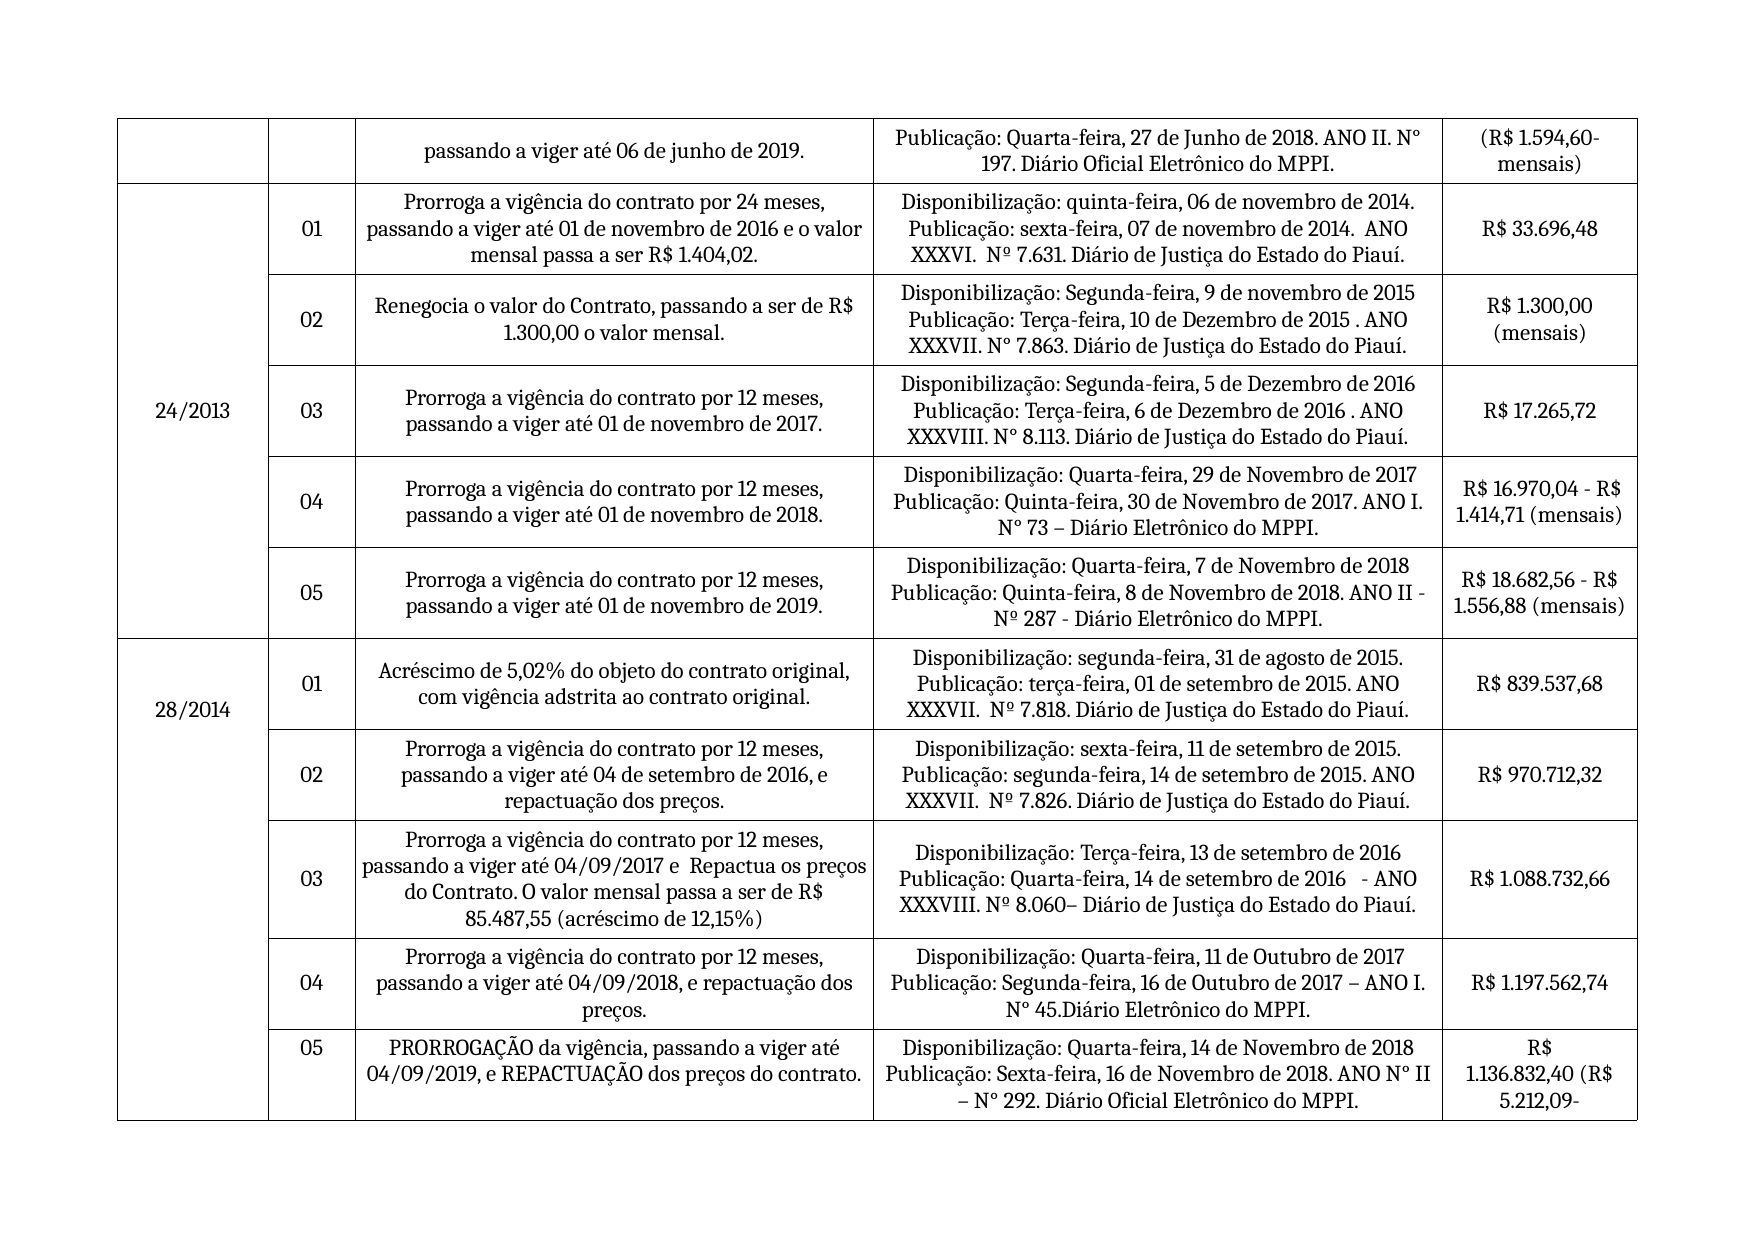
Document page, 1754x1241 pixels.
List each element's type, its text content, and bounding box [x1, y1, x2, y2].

table_cell 04 [269, 939, 355, 1028]
table_cell Disponibilização: segunda-feira, 31 de agosto de 2015. Publicação: terça-feira, 01 de setembro de 2015. ANO XXXVII. Nº 7.818. Diário de Justiça do Estado do Piauí. [874, 639, 1442, 729]
table_cell Disponibilização: Segunda-feira, 9 de novembro de 2015 Publicação: Terça-feira, 10 de Dezembro de 2015 . ANO XXXVII. N° 7.863. Diário de Justiça do Estado do Piauí. [874, 275, 1442, 365]
table_cell R$ 1.300,00 (mensais) [1443, 275, 1637, 365]
table_cell R$ 16.970,04 - R$ 1.414,71 (mensais) [1443, 457, 1637, 547]
table_cell Acréscimo de 5,02% do objeto do contrato original, com vigência adstrita ao contrato original. [356, 639, 873, 729]
table_cell R$ 1.088.732,66 [1443, 821, 1637, 937]
table_cell 28/2014 [118, 639, 268, 1119]
table_cell R$ 18.682,56 - R$ 1.556,88 (mensais) [1443, 548, 1637, 638]
table_cell 02 [269, 275, 355, 365]
table_cell Disponibilização: sexta-feira, 11 de setembro de 2015. Publicação: segunda-feira, 14 de setembro de 2015. ANO XXXVII. Nº 7.826. Diário de Justiça do Estado do Piauí. [874, 730, 1442, 820]
table_cell 05 [269, 548, 355, 638]
table_cell Publicação: Quarta-feira, 27 de Junho de 2018. ANO II. N° 197. Diário Oficial Eletrônico do MPPI. [874, 119, 1442, 183]
table_cell R$ 17.265,72 [1443, 366, 1637, 456]
table_cell Disponibilização: Segunda-feira, 5 de Dezembro de 2016 Publicação: Terça-feira, 6 de Dezembro de 2016 . ANO XXXVIII. N° 8.113. Diário de Justiça do Estado do Piauí. [874, 366, 1442, 456]
table_cell 24/2013 [118, 184, 268, 638]
table_cell 02 [269, 730, 355, 820]
table_cell Disponibilização: Quarta-feira, 14 de Novembro de 2018 Publicação: Sexta-feira, 16 de Novembro de 2018. ANO N° II – N° 292. Diário Oficial Eletrônico do MPPI. [874, 1030, 1442, 1119]
table_cell [269, 119, 355, 183]
table_cell R$ 970.712,32 [1443, 730, 1637, 820]
table_cell (R$ 1.594,60-mensais) [1443, 119, 1637, 183]
table_cell PRORROGAÇÃO da vigência, passando a viger até 04/09/2019, e REPACTUAÇÃO dos preços do contrato. [356, 1030, 873, 1119]
table_cell Prorroga a vigência do contrato por 12 meses, passando a viger até 04/09/2018, e repactuação dos preços. [356, 939, 873, 1028]
table_cell Disponibilização: Quarta-feira, 29 de Novembro de 2017 Publicação: Quinta-feira, 30 de Novembro de 2017. ANO I. N° 73 – Diário Eletrônico do MPPI. [874, 457, 1442, 547]
table_cell Disponibilização: Quarta-feira, 7 de Novembro de 2018 Publicação: Quinta-feira, 8 de Novembro de 2018. ANO II - Nº 287 - Diário Eletrônico do MPPI. [874, 548, 1442, 638]
table_cell Prorroga a vigência do contrato por 12 meses, passando a viger até 04 de setembro de 2016, e repactuação dos preços. [356, 730, 873, 820]
table_cell 03 [269, 366, 355, 456]
table_cell R$ 1.197.562,74 [1443, 939, 1637, 1028]
table_cell Disponibilização: quinta-feira, 06 de novembro de 2014. Publicação: sexta-feira, 07 de novembro de 2014. ANO XXXVI. Nº 7.631. Diário de Justiça do Estado do Piauí. [874, 184, 1442, 274]
table_cell 01 [269, 184, 355, 274]
table_cell Renegocia o valor do Contrato, passando a ser de R$ 1.300,00 o valor mensal. [356, 275, 873, 365]
table_cell Prorroga a vigência do contrato por 12 meses, passando a viger até 01 de novembro de 2019. [356, 548, 873, 638]
table_cell R$ 839.537,68 [1443, 639, 1637, 729]
table_cell R$ 33.696,48 [1443, 184, 1637, 274]
table_cell Prorroga a vigência do contrato por 12 meses, passando a viger até 01 de novembro de 2018. [356, 457, 873, 547]
table_cell 01 [269, 639, 355, 729]
table_cell [118, 119, 268, 183]
table_cell R$ 1.136.832,40 (R$ 5.212,09- [1443, 1030, 1637, 1119]
table_cell 03 [269, 821, 355, 937]
table_cell passando a viger até 06 de junho de 2019. [356, 119, 873, 183]
table_cell Prorroga a vigência do contrato por 12 meses, passando a viger até 04/09/2017 e Repactua os preços do Contrato. O valor mensal passa a ser de R$ 85.487,55 (acréscimo de 12,15%) [356, 821, 873, 937]
table_cell 05 [269, 1030, 355, 1119]
table_cell Prorroga a vigência do contrato por 12 meses, passando a viger até 01 de novembro de 2017. [356, 366, 873, 456]
table_cell Disponibilização: Terça-feira, 13 de setembro de 2016 Publicação: Quarta-feira, 14 de setembro de 2016 - ANO XXXVIII. Nº 8.060– Diário de Justiça do Estado do Piauí. [874, 821, 1442, 937]
table_cell 04 [269, 457, 355, 547]
table_cell Prorroga a vigência do contrato por 24 meses, passando a viger até 01 de novembro de 2016 e o valor mensal passa a ser R$ 1.404,02. [356, 184, 873, 274]
table_cell Disponibilização: Quarta-feira, 11 de Outubro de 2017 Publicação: Segunda-feira, 16 de Outubro de 2017 – ANO I. N° 45.Diário Eletrônico do MPPI. [874, 939, 1442, 1028]
